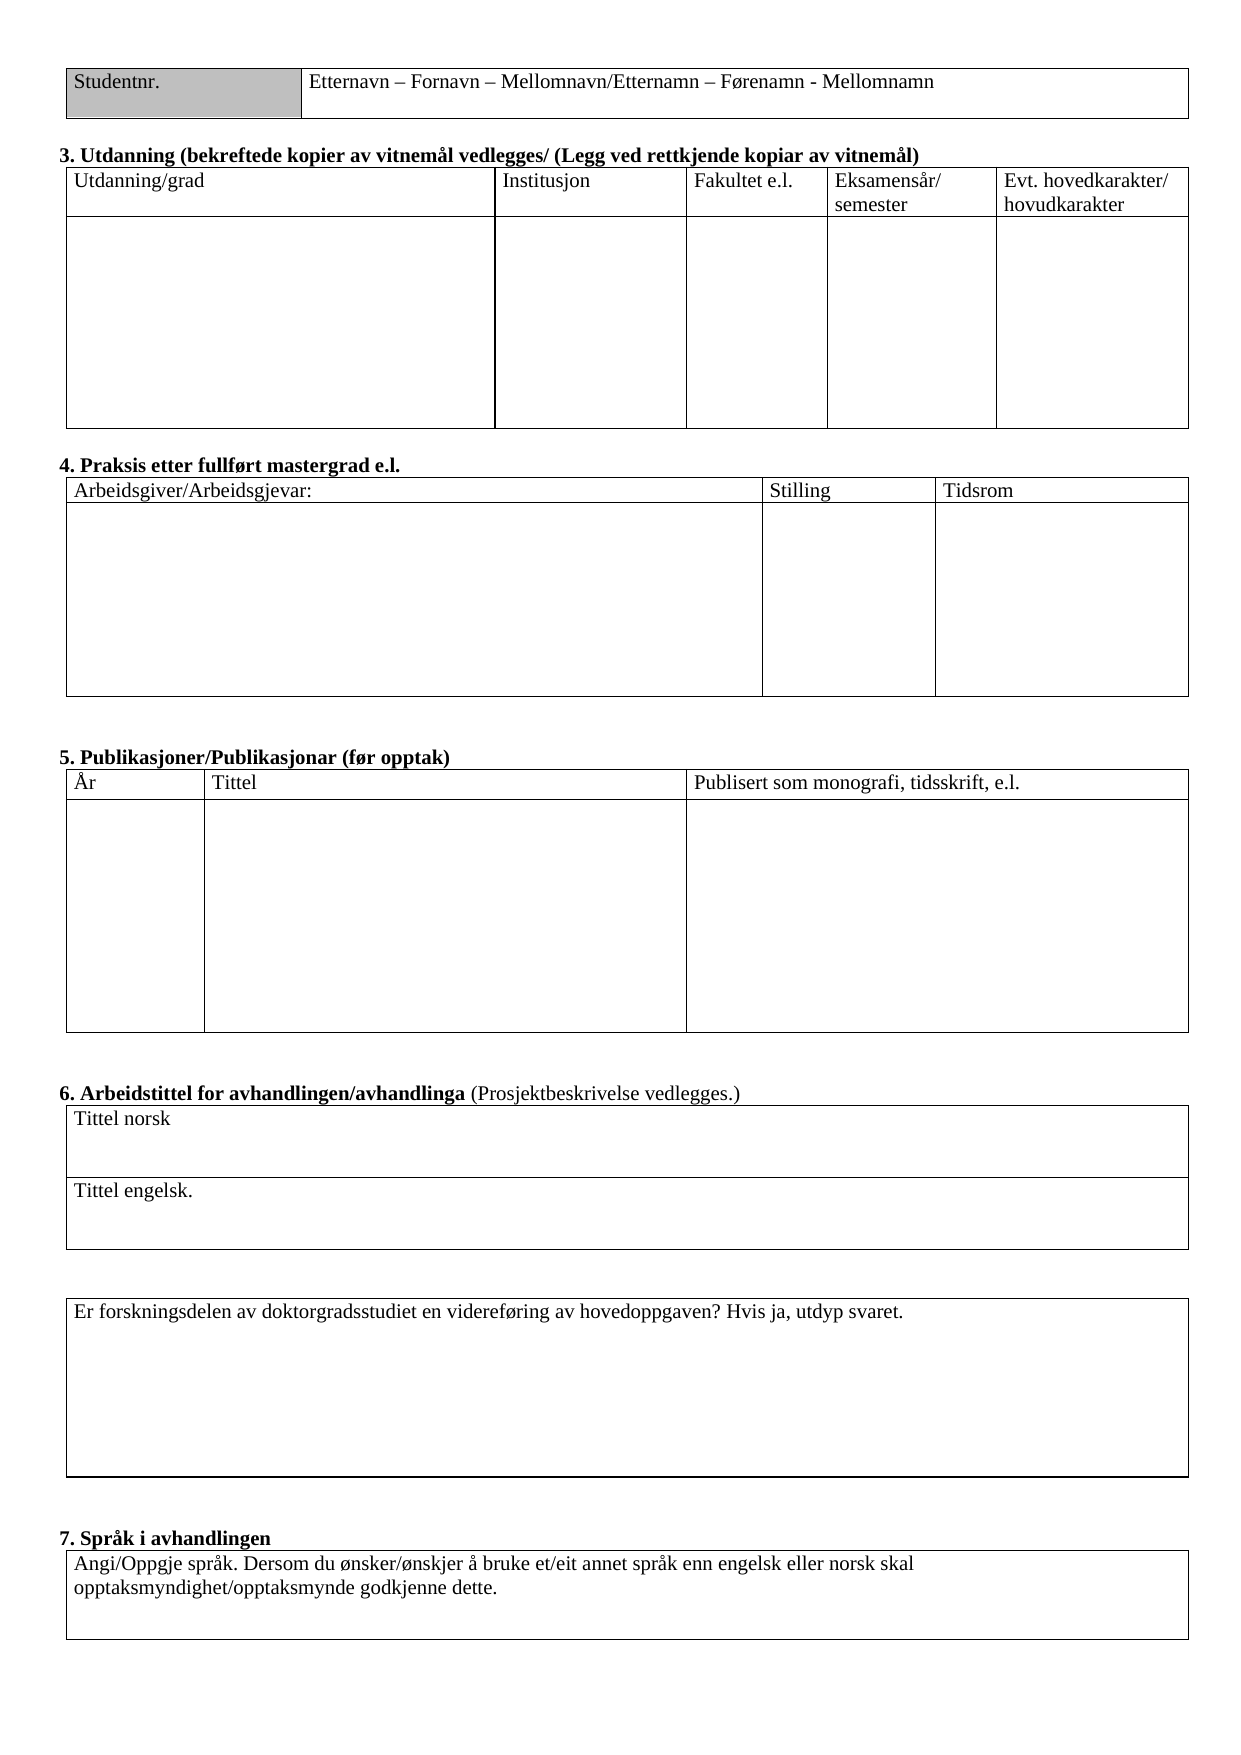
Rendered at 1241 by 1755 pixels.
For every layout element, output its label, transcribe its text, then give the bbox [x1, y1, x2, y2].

table_header Tittel norsk [67, 1106, 1188, 1177]
table_header Evt. hovedkarakter/ hovudkarakter [997, 168, 1188, 216]
table_header Er forskningsdelen av doktorgradsstudiet en videreføring av hovedoppgaven? Hvis ja, utdyp svaret. [67, 1299, 1188, 1468]
table_cell [67, 217, 494, 428]
text 6. Arbeidstittel for avhandlingen/avhandlinga (Prosjektbeskrivelse vedlegges.) [59, 1081, 1166, 1105]
table_cell [67, 503, 762, 696]
table_cell [496, 217, 686, 428]
table_header Tidsrom [936, 478, 1188, 502]
table_cell Tittel engelsk. [67, 1178, 1188, 1249]
table_cell [687, 217, 827, 428]
table_header År [67, 770, 204, 798]
text 4. Praksis etter fullført mastergrad e.l. [59, 453, 1166, 477]
text 7. Språk i avhandlingen [59, 1526, 1166, 1550]
table_cell [763, 503, 935, 696]
table_header Studentnr. [67, 69, 301, 117]
table_header Etternavn – Fornavn – Mellomnavn/Etternamn – Førenamn - Mellomnamn [302, 69, 1188, 117]
table_header Eksamensår/ semester [828, 168, 996, 216]
table_header Angi/Oppgje språk. Dersom du ønsker/ønskjer å bruke et/eit annet språk enn engelsk eller norsk skal opptaksmyndighet/opptaksmynde godkjenne dette. [67, 1551, 1188, 1639]
table_cell [997, 217, 1188, 428]
table_cell [67, 1468, 1188, 1476]
table_header Utdanning/grad [67, 168, 494, 216]
text 5. Publikasjoner/Publikasjonar (før opptak) [59, 745, 1166, 769]
table_header Publisert som monografi, tidsskrift, e.l. [687, 770, 1188, 798]
table_header Institusjon [496, 168, 686, 216]
table_header Stilling [763, 478, 935, 502]
table_cell [936, 503, 1188, 696]
table_cell [828, 217, 996, 428]
text 3. Utdanning (bekreftede kopier av vitnemål vedlegges/ (Legg ved rettkjende kopiar av vitnemål) [59, 143, 1166, 167]
table_header Fakultet e.l. [687, 168, 827, 216]
table_cell [687, 800, 1188, 1032]
table_cell [67, 800, 204, 1032]
table_header Arbeidsgiver/Arbeidsgjevar: [67, 478, 762, 502]
table_cell [205, 800, 686, 1032]
table_header Tittel [205, 770, 686, 798]
